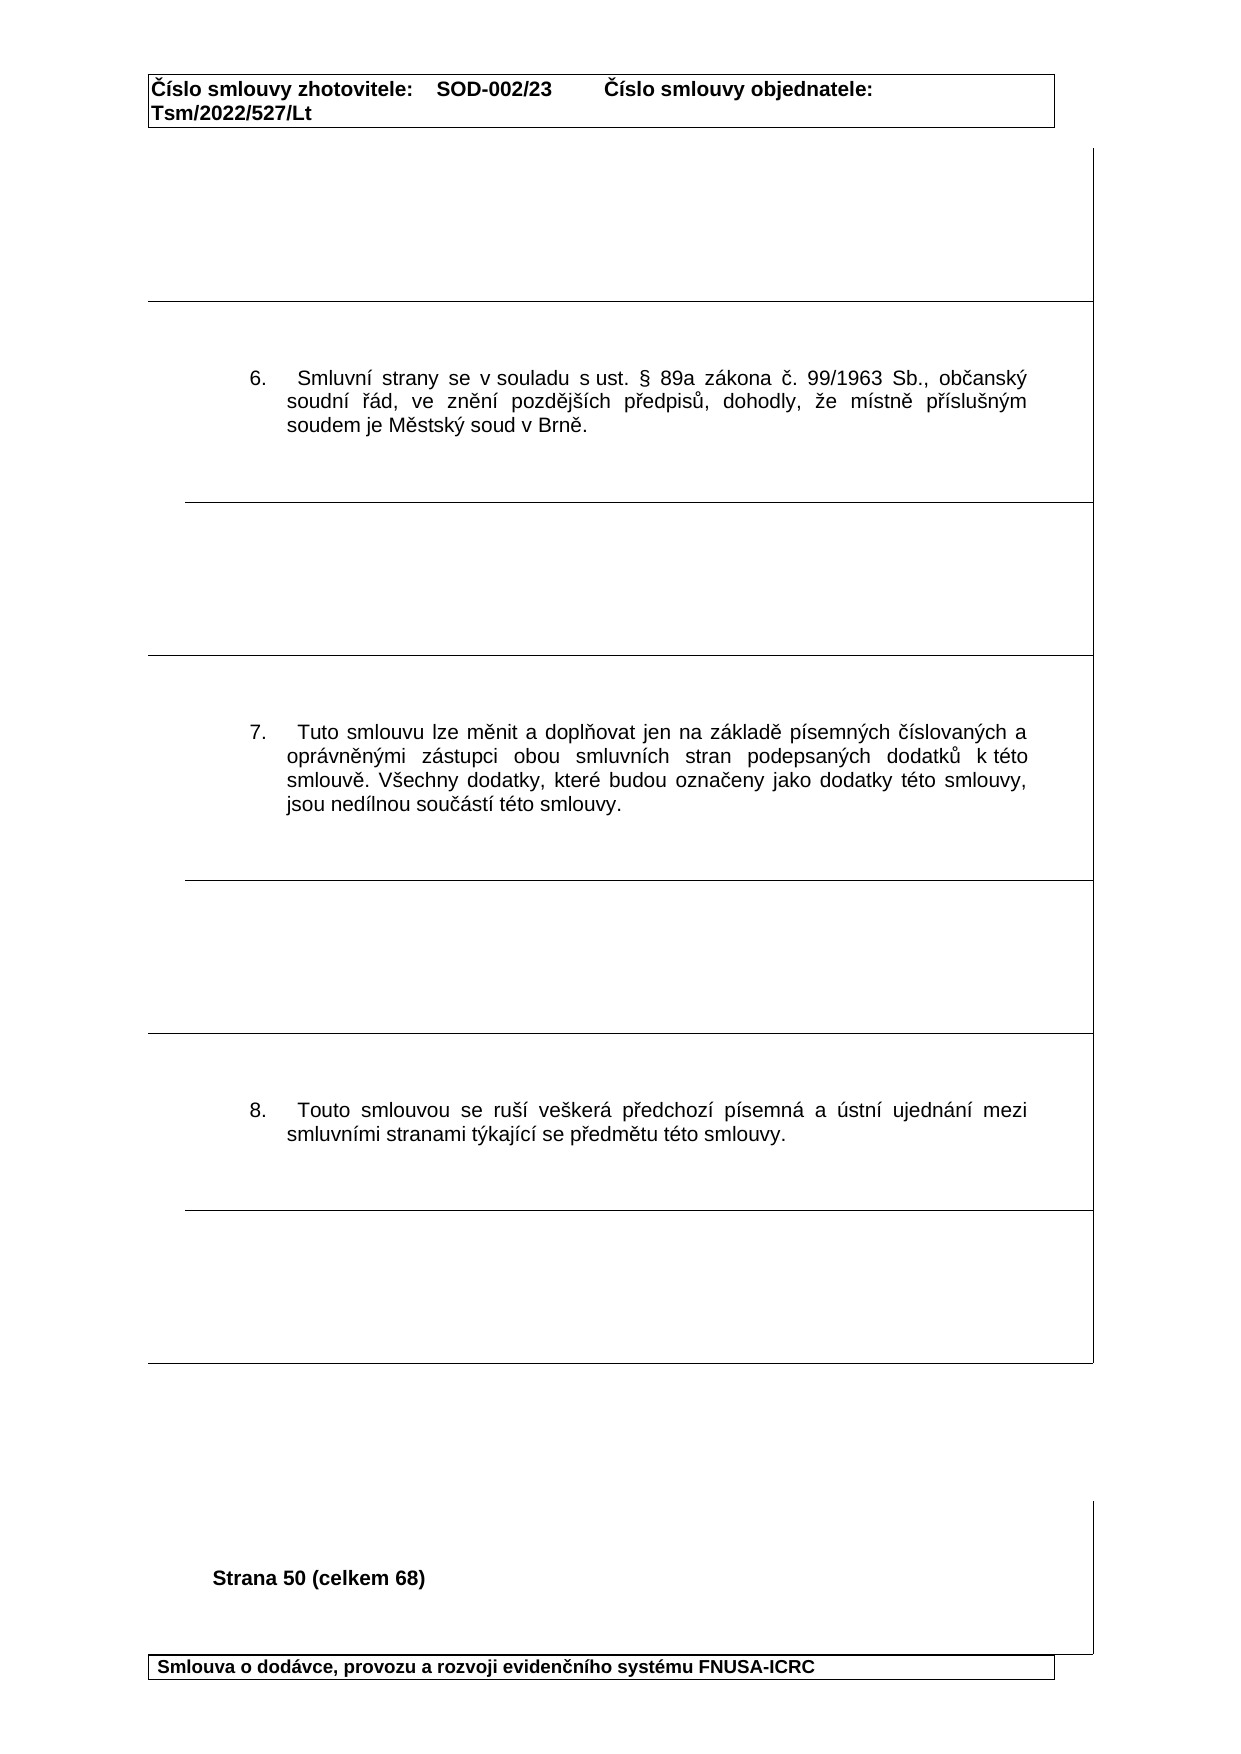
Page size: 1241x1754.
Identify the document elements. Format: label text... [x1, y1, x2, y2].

list Smluvní strany se v souladu s ust. § 89a zákona č. 99/1963 Sb., občanský soudní řád, ve znění pozdějších předpisů, dohodly, že místně příslušným soudem je Městský soud v Brně. [185, 301, 1093, 502]
list Touto smlouvou se ruší veškerá předchozí písemná a ústní ujednání mezi smluvními stranami týkající se předmětu této smlouvy. [185, 1033, 1093, 1210]
list Tuto smlouvu lze měnit a doplňovat jen na základě písemných číslovaných a oprávněnými zástupci obou smluvních stran podepsaných dodatků k této smlouvě. Všechny dodatky, které budou označeny jako dodatky této smlouvy, jsou nedílnou součástí této smlouvy. [185, 655, 1093, 880]
